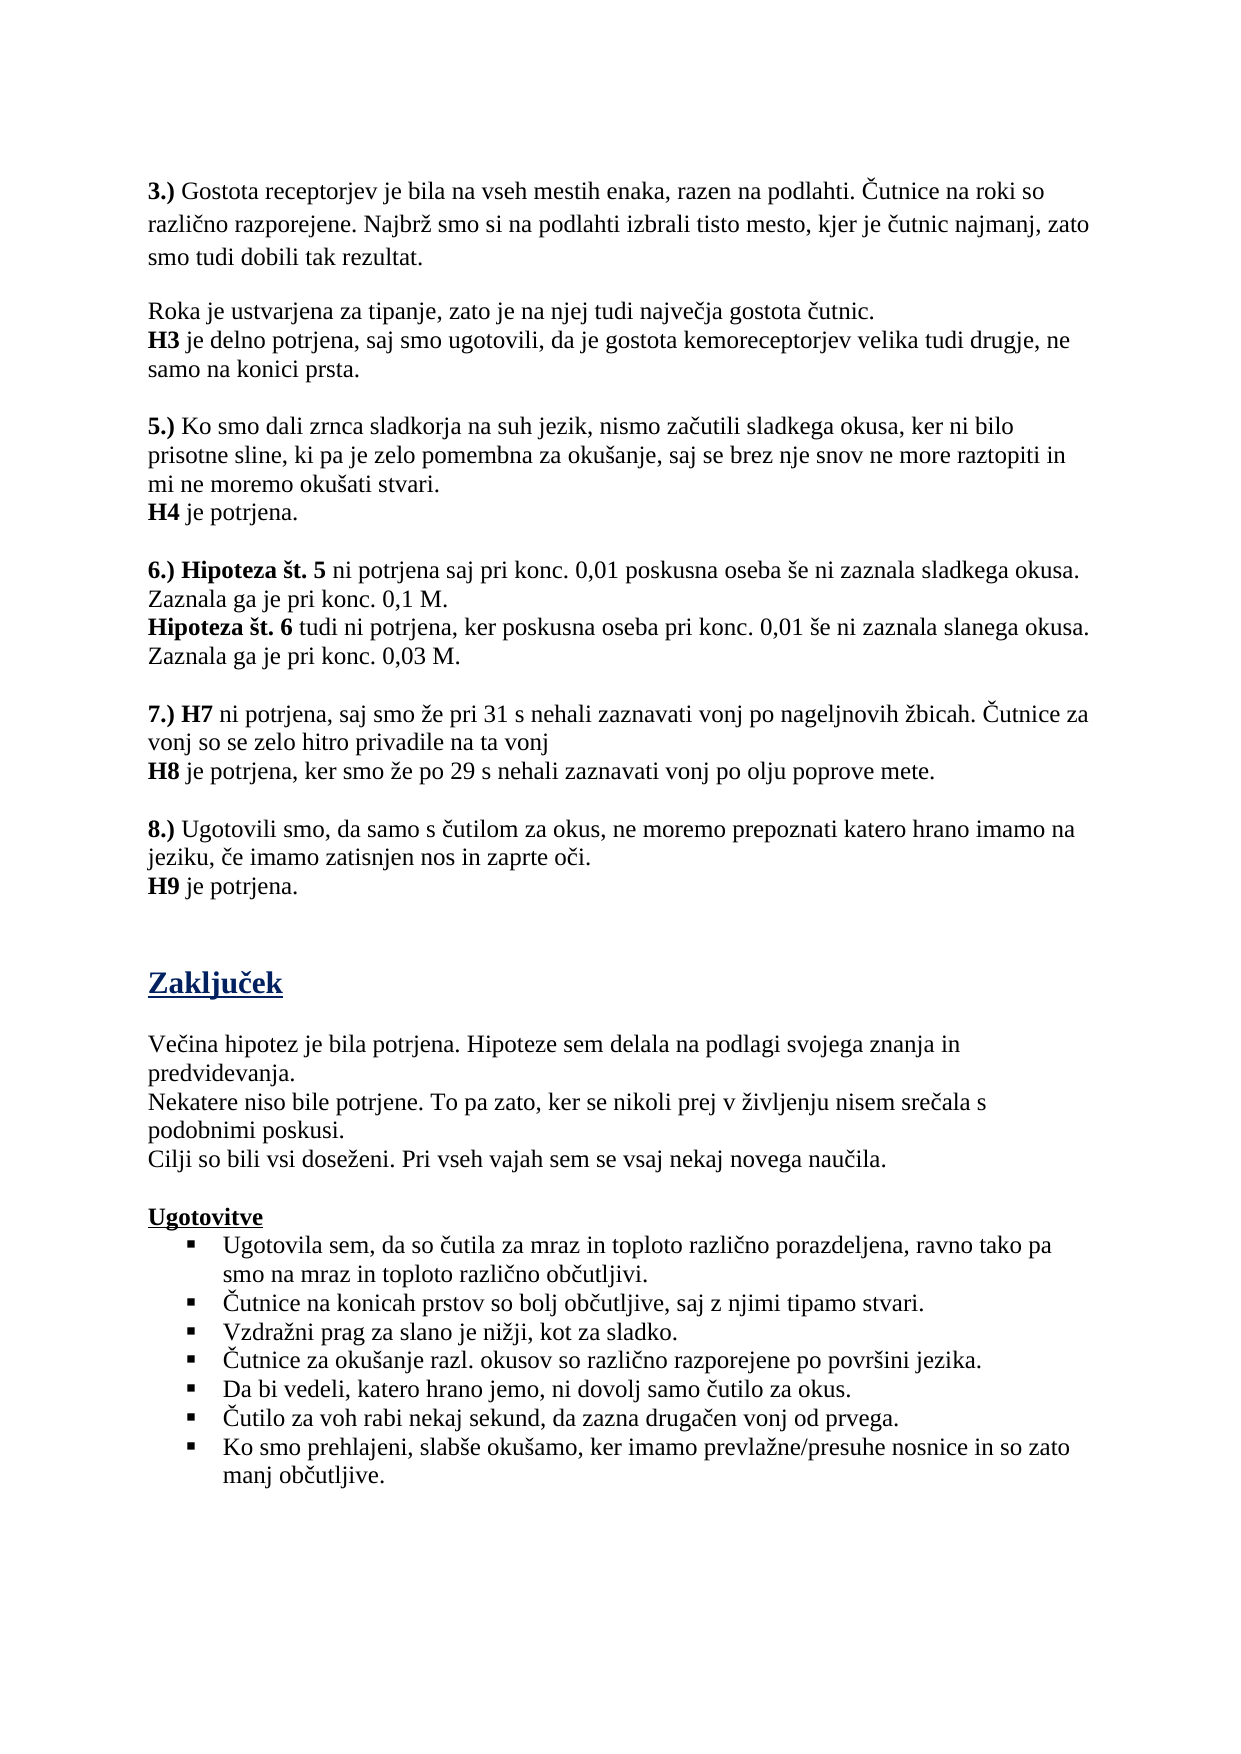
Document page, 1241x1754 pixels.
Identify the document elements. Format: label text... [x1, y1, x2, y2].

text H4 je potrjena. [148, 497, 1093, 526]
text Zaključek [148, 965, 1093, 1001]
list Čutilo za voh rabi nekaj sekund, da zazna drugačen vonj od prvega. [185, 1403, 1093, 1432]
text 8.) Ugotovili smo, da samo s čutilom za okus, ne moremo prepoznati katero hrano imamo na jeziku, če imamo zatisnjen nos in zaprte oči. [148, 814, 1093, 871]
list Vzdražni prag za slano je nižji, kot za sladko. [185, 1317, 1093, 1346]
text Večina hipotez je bila potrjena. Hipoteze sem delala na podlagi svojega znanja in predvidevanja. [148, 1029, 1093, 1087]
text Ugotovitve [148, 1202, 1093, 1231]
text 6.) Hipoteza št. 5 ni potrjena saj pri konc. 0,01 poskusna oseba še ni zaznala sladkega okusa. Zaznala ga je pri konc. 0,1 M. [148, 555, 1093, 612]
text Cilji so bili vsi doseženi. Pri vseh vajah sem se vsaj nekaj novega naučila. [148, 1144, 1093, 1173]
text Roka je ustvarjena za tipanje, zato je na njej tudi največja gostota čutnic. [148, 296, 1093, 325]
list Ugotovila sem, da so čutila za mraz in toploto različno porazdeljena, ravno tako pa smo na mraz in toploto različno občutljivi. [185, 1231, 1093, 1288]
text H8 je potrjena, ker smo že po 29 s nehali zaznavati vonj po olju poprove mete. [148, 756, 1093, 785]
list Čutnice na konicah prstov so bolj občutljive, saj z njimi tipamo stvari. [185, 1288, 1093, 1317]
list Ko smo prehlajeni, slabše okušamo, ker imamo prevlažne/presuhe nosnice in so zato manj občutljive. [185, 1432, 1093, 1489]
text Hipoteza št. 6 tudi ni potrjena, ker poskusna oseba pri konc. 0,01 še ni zaznala slanega okusa. Zaznala ga je pri konc. 0,03 M. [148, 612, 1093, 670]
list Da bi vedeli, katero hrano jemo, ni dovolj samo čutilo za okus. [185, 1374, 1093, 1403]
text H3 je delno potrjena, saj smo ugotovili, da je gostota kemoreceptorjev velika tudi drugje, ne samo na konici prsta. [148, 325, 1093, 382]
text 5.) Ko smo dali zrnca sladkorja na suh jezik, nismo začutili sladkega okusa, ker ni bilo prisotne sline, ki pa je zelo pomembna za okušanje, saj se brez nje snov ne more raztopiti in mi ne moremo okušati stvari. [148, 411, 1093, 497]
text H9 je potrjena. [148, 871, 1093, 900]
text 7.) H7 ni potrjena, saj smo že pri 31 s nehali zaznavati vonj po nageljnovih žbicah. Čutnice za vonj so se zelo hitro privadile na ta vonj [148, 699, 1093, 756]
text 3.) Gostota receptorjev je bila na vseh mestih enaka, razen na podlahti. Čutnice na roki so različno razporejene. Najbrž smo si na podlahti izbrali tisto mesto, kjer je čutnic najmanj, zato smo tudi dobili tak rezultat. [148, 176, 1093, 271]
text Nekatere niso bile potrjene. To pa zato, ker se nikoli prej v življenju nisem srečala s podobnimi poskusi. [148, 1087, 1093, 1144]
list Čutnice za okušanje razl. okusov so različno razporejene po površini jezika. [185, 1346, 1093, 1374]
